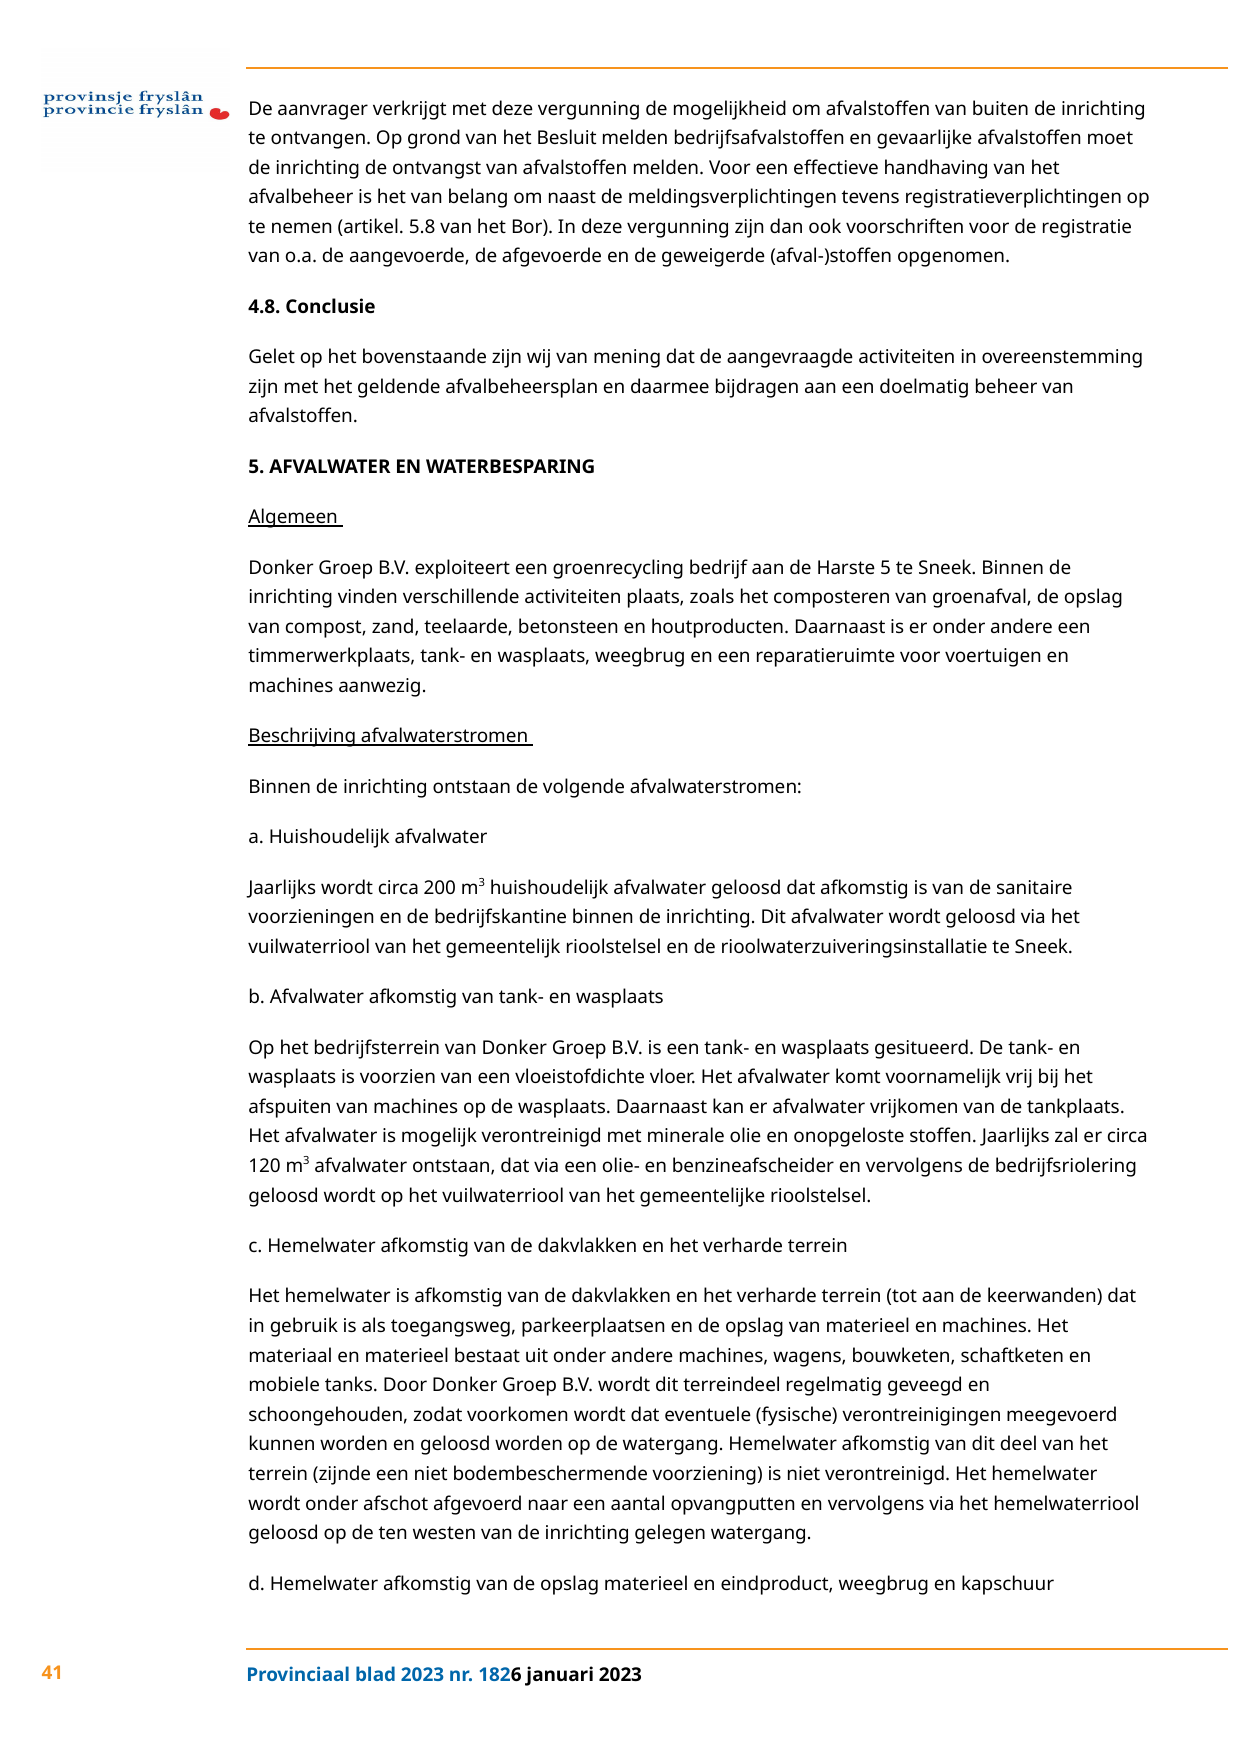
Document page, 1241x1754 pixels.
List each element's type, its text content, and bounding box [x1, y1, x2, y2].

text De aanvrager verkrijgt met deze vergunning de mogelijkheid om afvalstoffen van buiten de inrichting te ontvangen. Op grond van het Besluit melden bedrijfsafvalstoffen en gevaarlijke afvalstoffen moet de inrichting de ontvangst van afvalstoffen melden. Voor een effectieve handhaving van het afvalbeheer is het van belang om naast de meldingsverplichtingen tevens registratieverplichtingen op te nemen (artikel. 5.8 van het Bor). In deze vergunning zijn dan ook voorschriften voor de registratie van o.a. de aangevoerde, de afgevoerde en de geweigerde (afval-)stoffen opgenomen. [248, 95, 1152, 268]
text Gelet op het bovenstaande zijn wij van mening dat de aangevraagde activiteiten in overeenstemming zijn met het geldende afvalbeheersplan en daarmee bijdragen aan een doelmatig beheer van afvalstoffen. [248, 343, 1152, 428]
text Op het bedrijfsterrein van Donker Groep B.V. is een tank- en wasplaats gesitueerd. De tank- en wasplaats is voorzien van een vloeistofdichte vloer. Het afvalwater komt voornamelijk vrij bij het afspuiten van machines op de wasplaats. Daarnaast kan er afvalwater vrijkomen van de tankplaats. Het afvalwater is mogelijk verontreinigd met minerale olie en onopgeloste stoffen. Jaarlijks zal er circa 120 m3 afvalwater ontstaan, dat via een olie- en benzineafscheider en vervolgens de bedrijfsriolering geloosd wordt op het vuilwaterriool van het gemeentelijke rioolstelsel. [248, 1034, 1152, 1208]
text 4.8. Conclusie [248, 293, 1152, 319]
text c. Hemelwater afkomstig van de dakvlakken en het verharde terrein [248, 1232, 1152, 1258]
text d. Hemelwater afkomstig van de opslag materieel en eindproduct, weegbrug en kapschuur [248, 1570, 1152, 1596]
text Het hemelwater is afkomstig van de dakvlakken en het verharde terrein (tot aan de keerwanden) dat in gebruik is als toegangsweg, parkeerplaatsen en de opslag van materieel en machines. Het materiaal en materieel bestaat uit onder andere machines, wagens, bouwketen, schaftketen en mobiele tanks. Door Donker Groep B.V. wordt dit terreindeel regelmatig geveegd en schoongehouden, zodat voorkomen wordt dat eventuele (fysische) verontreinigingen meegevoerd kunnen worden en geloosd worden op de watergang. Hemelwater afkomstig van dit deel van het terrein (zijnde een niet bodembeschermende voorziening) is niet verontreinigd. Het hemelwater wordt onder afschot afgevoerd naar een aantal opvangputten en vervolgens via het hemelwaterriool geloosd op de ten westen van de inrichting gelegen watergang. [248, 1283, 1152, 1545]
text 5. AFVALWATER EN WATERBESPARING [248, 453, 1152, 479]
picture [41, 47, 231, 172]
text Beschrijving afvalwaterstromen [248, 723, 1152, 748]
text Donker Groep B.V. exploiteert een groenrecycling bedrijf aan de Harste 5 te Sneek. Binnen de inrichting vinden verschillende activiteiten plaats, zoals het composteren van groenafval, de opslag van compost, zand, teelaarde, betonsteen en houtproducten. Daarnaast is er onder andere een timmerwerkplaats, tank- en wasplaats, weegbrug en een reparatieruimte voor voertuigen en machines aanwezig. [248, 554, 1152, 698]
text Algemeen [248, 503, 1152, 529]
text Binnen de inrichting ontstaan de volgende afvalwaterstromen: [248, 773, 1152, 799]
text b. Afvalwater afkomstig van tank- en wasplaats [248, 983, 1152, 1009]
text Jaarlijks wordt circa 200 m3 huishoudelijk afvalwater geloosd dat afkomstig is van de sanitaire voorzieningen en de bedrijfskantine binnen de inrichting. Dit afvalwater wordt geloosd via het vuilwaterriool van het gemeentelijk rioolstelsel en de rioolwaterzuiveringsinstallatie te Sneek. [248, 874, 1152, 959]
text a. Huishoudelijk afvalwater [248, 823, 1152, 849]
